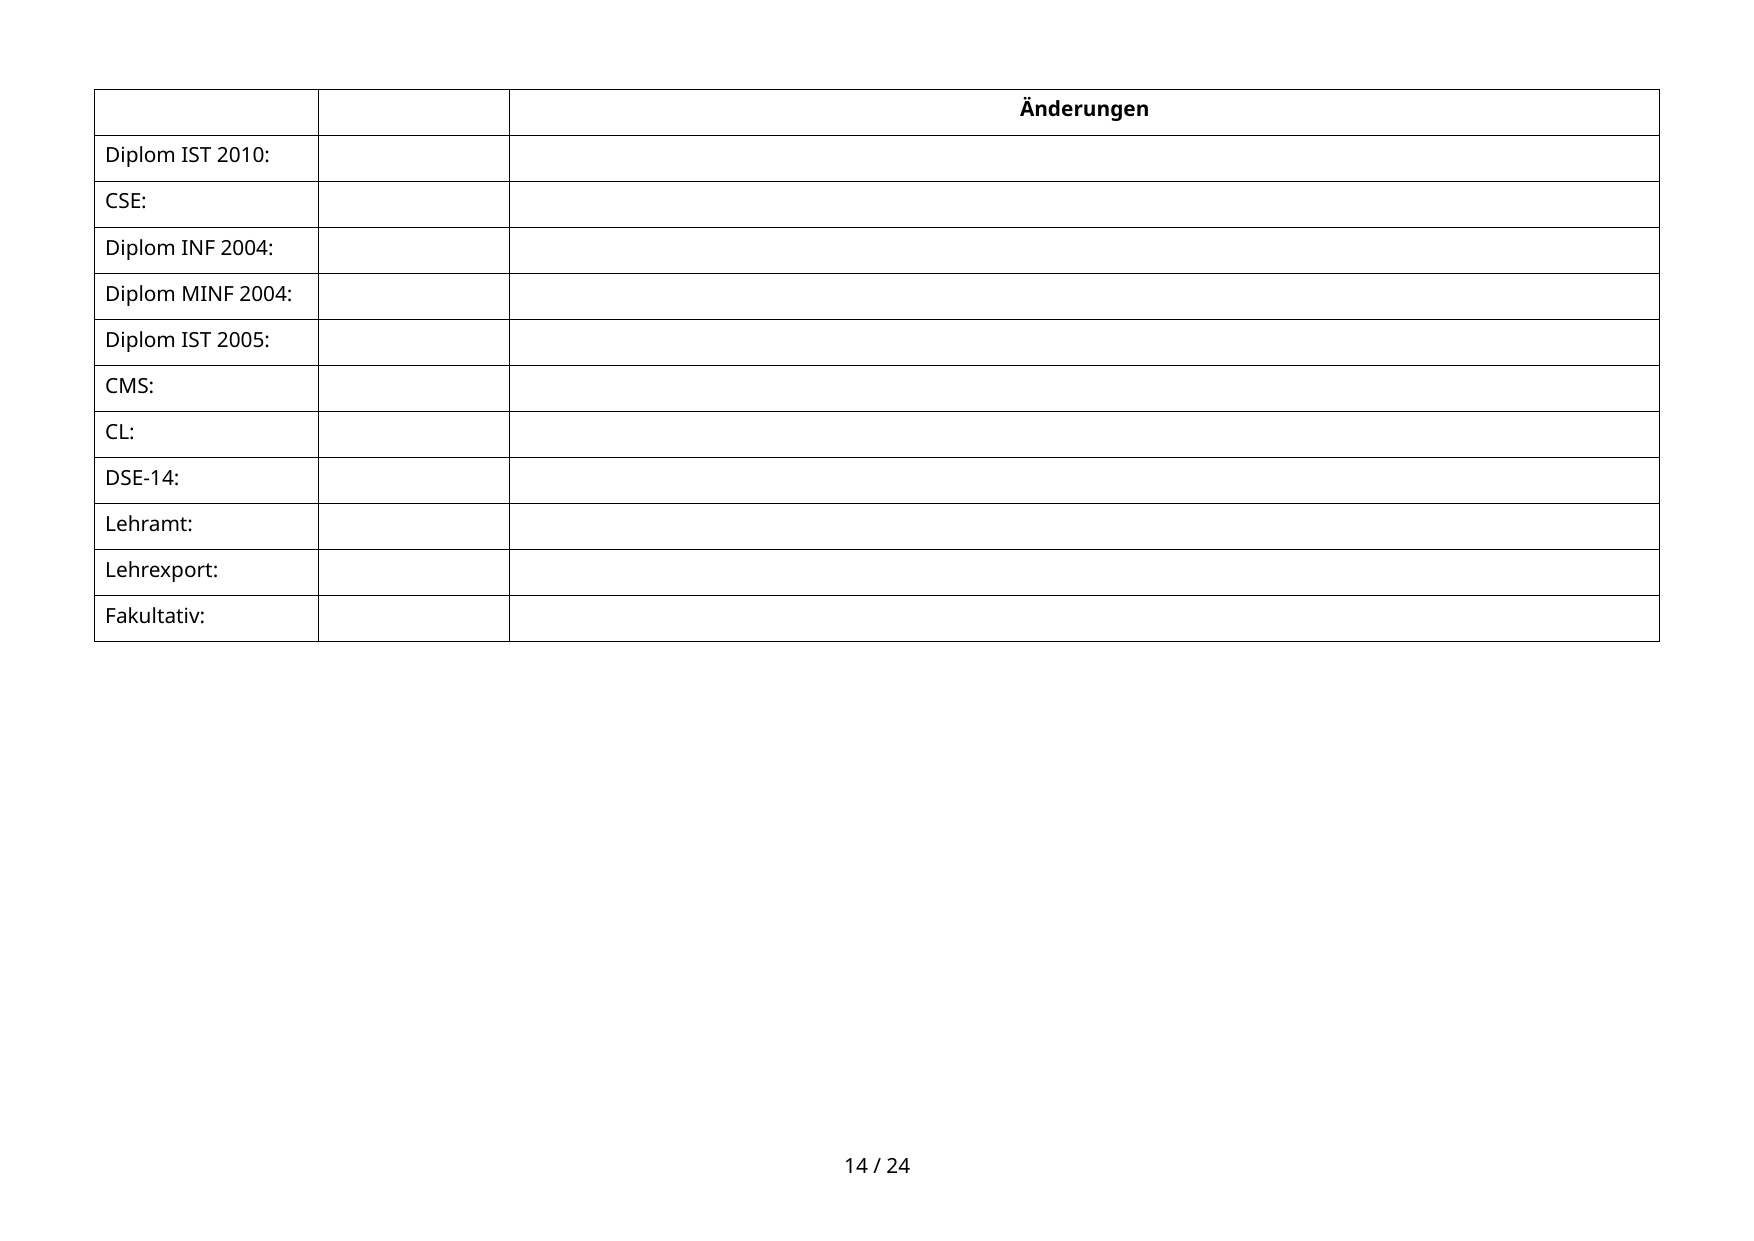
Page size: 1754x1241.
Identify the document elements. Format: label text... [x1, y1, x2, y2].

table_cell [319, 228, 509, 273]
table_cell [319, 412, 509, 457]
table_cell [510, 228, 1659, 273]
table_cell [510, 366, 1659, 411]
table_header [95, 90, 318, 134]
table_cell Lehrexport: [95, 550, 318, 595]
table_cell Diplom INF 2004: [95, 228, 318, 273]
table_cell [319, 320, 509, 365]
table_cell [510, 320, 1659, 365]
table_cell [319, 550, 509, 595]
table_cell [319, 458, 509, 503]
table_cell [319, 504, 509, 549]
table_cell [510, 412, 1659, 457]
table_cell [510, 596, 1659, 641]
table_cell Diplom IST 2005: [95, 320, 318, 365]
table_cell [510, 550, 1659, 595]
table_cell CSE: [95, 182, 318, 227]
table_header Änderungen [510, 90, 1659, 134]
table_cell [510, 504, 1659, 549]
table_cell Lehramt: [95, 504, 318, 549]
table_cell [319, 136, 509, 181]
table_cell [510, 458, 1659, 503]
table_header [319, 90, 509, 134]
table_cell [510, 136, 1659, 181]
table_cell Diplom IST 2010: [95, 136, 318, 181]
table_cell DSE-14: [95, 458, 318, 503]
table_cell [510, 274, 1659, 319]
table_cell CMS: [95, 366, 318, 411]
table_cell [319, 596, 509, 641]
table_cell [510, 182, 1659, 227]
table_cell [319, 182, 509, 227]
table_cell CL: [95, 412, 318, 457]
table_cell Fakultativ: [95, 596, 318, 641]
table_cell [319, 366, 509, 411]
table_cell Diplom MINF 2004: [95, 274, 318, 319]
table_cell [319, 274, 509, 319]
